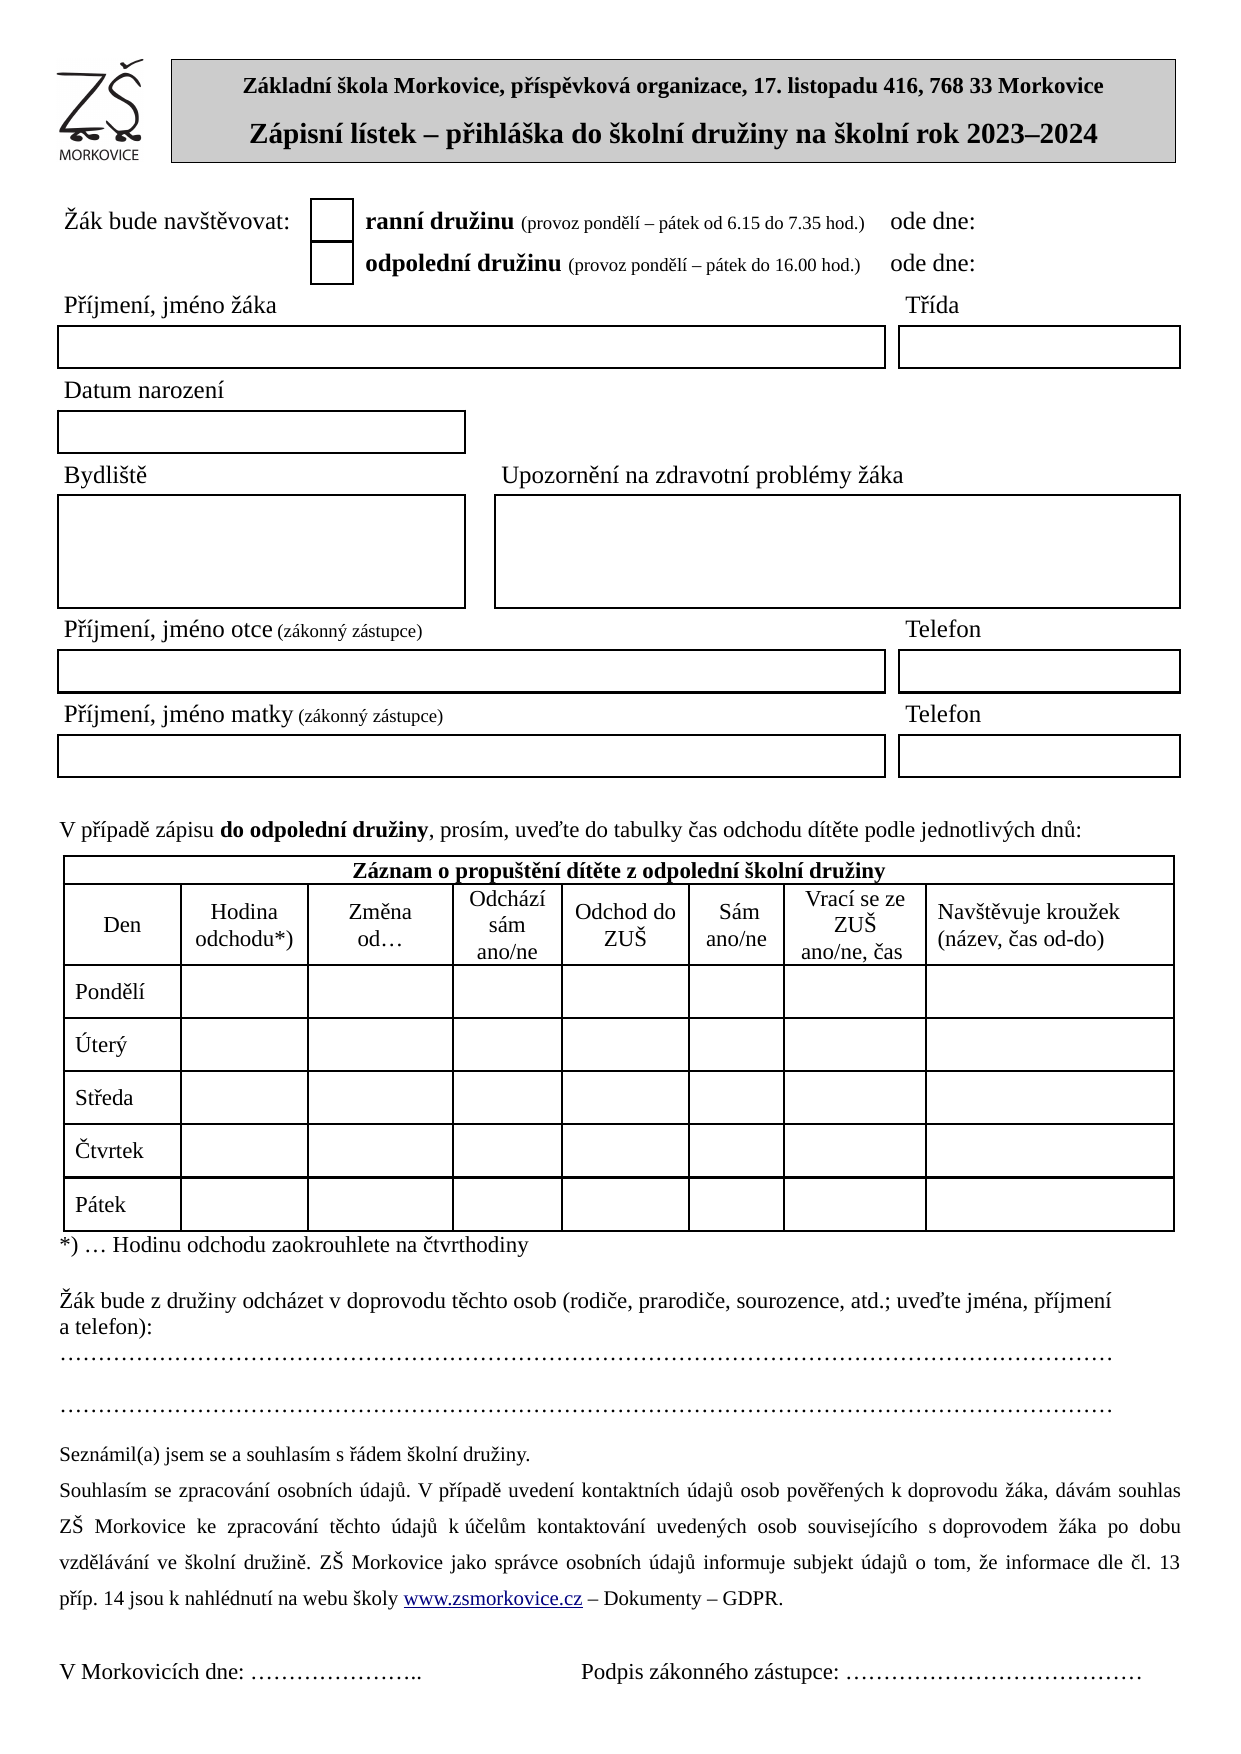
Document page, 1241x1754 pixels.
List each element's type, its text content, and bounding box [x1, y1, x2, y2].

table_cell [59, 496, 464, 607]
table_cell [465, 452, 495, 494]
table_cell Telefon [899, 609, 1180, 649]
table_cell Upozornění na zdravotní problémy žáka [495, 452, 1180, 494]
table_cell [182, 1072, 307, 1123]
text V Morkovicích dne: ………………….. Podpis zákonného zástupce: ………………………………… [59, 1658, 1181, 1685]
table_cell [496, 496, 1179, 607]
table_cell Úterý [65, 1019, 180, 1070]
table_cell Pondělí [65, 966, 180, 1017]
table_cell [182, 1019, 307, 1070]
table_cell [454, 1125, 561, 1176]
table_header ranní družinu (provoz pondělí – pátek od 6.15 do 7.35 hod.) [354, 198, 884, 240]
table_cell Sám ano/ne [690, 885, 783, 964]
table_header ode dne: [885, 198, 1180, 240]
table_cell Den [65, 885, 180, 964]
text Zápisní lístek – přihláška do školní družiny na školní rok 2023–2024 [172, 103, 1175, 162]
table_cell Příjmení, jméno žáka [58, 283, 884, 325]
table_cell [785, 1072, 925, 1123]
table_cell [59, 412, 464, 452]
table_header [312, 200, 352, 240]
text Seznámil(a) jsem se a souhlasím s řádem školní družiny. [59, 1442, 1181, 1466]
table_cell [309, 966, 452, 1017]
table_cell [927, 966, 1173, 1017]
table_cell [59, 651, 884, 691]
table_header Žák bude navštěvovat: [58, 198, 310, 240]
text *) … Hodinu odchodu zaokrouhlete na čtvrthodiny [59, 1232, 1181, 1258]
table_cell [690, 1125, 783, 1176]
table_cell [309, 1072, 452, 1123]
text Žák bude z družiny odcházet v doprovodu těchto osob (rodiče, prarodiče, sourozence, atd.; uveďte jména, příjmení a telefon): [59, 1287, 1181, 1339]
table_cell [899, 410, 1180, 452]
text ………………………………………………………………………………………………………………………… [59, 1339, 1181, 1366]
table_cell [927, 1019, 1173, 1070]
table_cell [182, 1179, 307, 1229]
table_cell [563, 1125, 688, 1176]
table_cell [454, 1072, 561, 1123]
table_cell Bydliště [58, 454, 465, 494]
table_cell Třída [899, 283, 1180, 325]
table_cell [563, 966, 688, 1017]
table_cell [927, 1072, 1173, 1123]
text V případě zápisu do odpolední družiny, prosím, uveďte do tabulky čas odchodu dítěte podle jednotlivých dnů: [59, 816, 1181, 843]
table_cell [454, 1019, 561, 1070]
table_cell odpolední družinu (provoz pondělí – pátek do 16.00 hod.) [354, 240, 884, 283]
table_cell [785, 1179, 925, 1229]
table_cell [690, 1072, 783, 1123]
table_cell [182, 966, 307, 1017]
table_cell [886, 649, 898, 691]
table_cell [900, 327, 1179, 367]
table_cell [182, 1125, 307, 1176]
table_cell [886, 734, 898, 776]
text Souhlasím se zpracování osobních údajů. V případě uvedení kontaktních údajů osob pověřených k doprovodu žáka, dávám souhlas ZŠ Morkovice ke zpracování těchto údajů k účelům kontaktování uvedených osob souvisejícího s doprovodem žáka po dobu vzdělávání ve školní družině. ZŠ Morkovice jako správce osobních údajů informuje subjekt údajů o tom, že informace dle čl. 13 příp. 14 jsou k nahlédnutí na webu školy www.zsmorkovice.cz – Dokumenty – GDPR. [59, 1478, 1181, 1610]
table_cell Příjmení, jméno matky (zákonný zástupce) [58, 694, 465, 734]
text ………………………………………………………………………………………………………………………… [59, 1391, 1181, 1417]
table_cell [885, 609, 899, 649]
table_cell [454, 966, 561, 1017]
table_cell [465, 694, 884, 734]
table_cell [59, 736, 884, 776]
table_cell [690, 966, 783, 1017]
table_cell Vrací se ze ZUŠ ano/ne, čas [785, 885, 925, 964]
table_cell [465, 369, 884, 409]
table_cell [309, 1125, 452, 1176]
table_cell [466, 494, 494, 607]
table_cell [309, 1019, 452, 1070]
table_cell Změna od… [309, 885, 452, 964]
table_cell Navštěvuje kroužek (název, čas od-do) [927, 885, 1173, 964]
table_cell [900, 736, 1179, 776]
table_cell [885, 367, 899, 409]
table_cell [59, 327, 884, 367]
table_cell [785, 1019, 925, 1070]
table_cell [900, 651, 1179, 691]
table_cell Odchod do ZUŠ [563, 885, 688, 964]
table_header Záznam o propuštění dítěte z odpolední školní družiny [65, 857, 1173, 883]
table_cell ode dne: [885, 240, 1180, 283]
table_cell [899, 369, 1180, 409]
table_cell Příjmení, jméno otce (zákonný zástupce) [58, 609, 465, 649]
table_cell [927, 1179, 1173, 1229]
table_cell [885, 410, 899, 452]
table_cell Pátek [65, 1179, 180, 1229]
table_cell [886, 325, 898, 367]
table_cell [465, 607, 884, 649]
table_cell Hodina odchodu*) [182, 885, 307, 964]
table_cell [885, 691, 899, 734]
table_cell [885, 283, 899, 325]
table_cell [58, 240, 310, 283]
text Základní škola Morkovice, příspěvková organizace, 17. listopadu 416, 768 33 Morkovice [172, 60, 1175, 98]
table_cell Odchází sám ano/ne [454, 885, 561, 964]
table_cell [309, 1179, 452, 1229]
table_cell Datum narození [58, 369, 465, 409]
table_cell Čtvrtek [65, 1125, 180, 1176]
table_cell [454, 1179, 561, 1229]
table_cell [690, 1179, 783, 1229]
table_cell [466, 410, 884, 452]
table_cell [563, 1179, 688, 1229]
picture [55, 58, 145, 162]
table_cell [563, 1019, 688, 1070]
table_cell [927, 1125, 1173, 1176]
table_cell [785, 966, 925, 1017]
table_cell [312, 243, 352, 283]
table_cell Středa [65, 1072, 180, 1123]
table_cell [690, 1019, 783, 1070]
table_cell [563, 1072, 688, 1123]
table_cell Telefon [899, 694, 1180, 734]
table_cell [785, 1125, 925, 1176]
